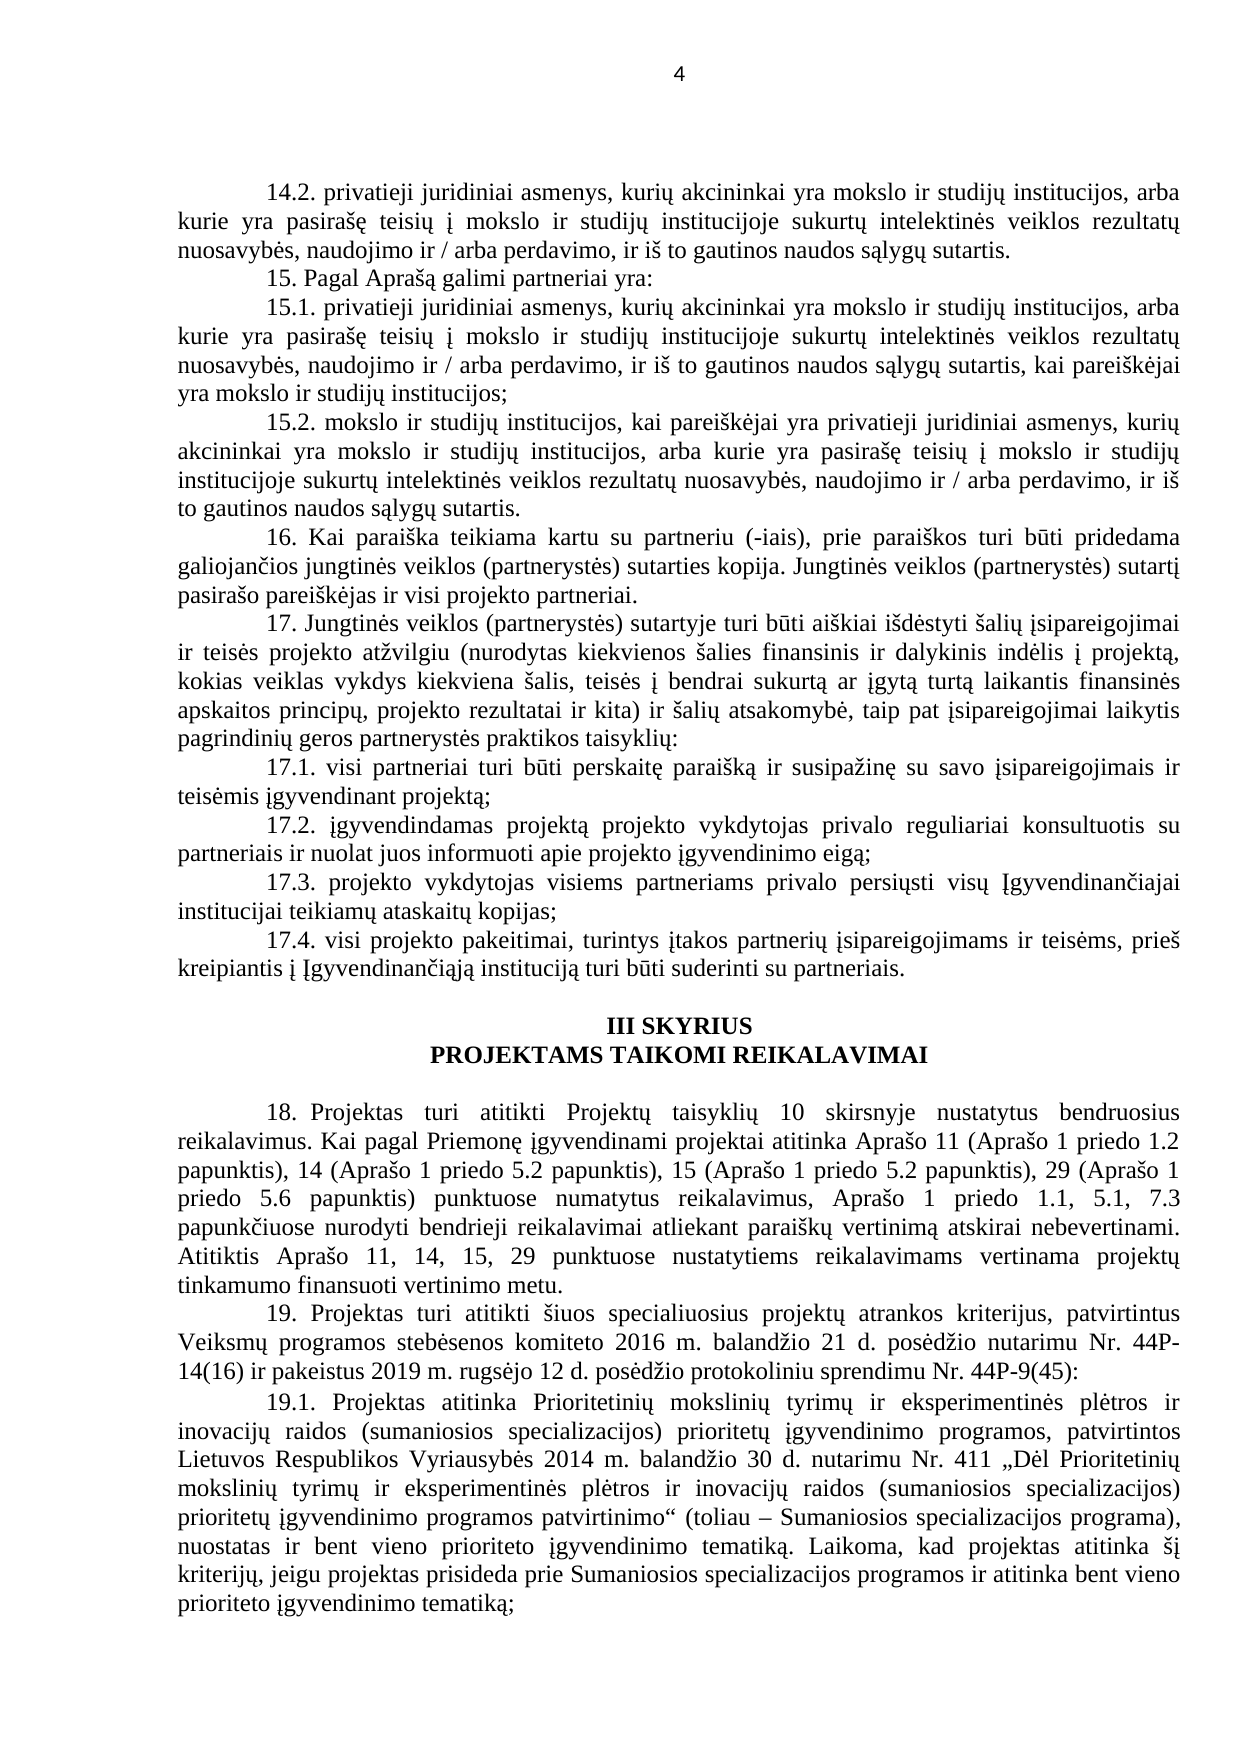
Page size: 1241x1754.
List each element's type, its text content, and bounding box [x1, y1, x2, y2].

text 15.2. mokslo ir studijų institucijos, kai pareiškėjai yra privatieji juridiniai asmenys, kurių akcininkai yra mokslo ir studijų institucijos, arba kurie yra pasirašę teisių į mokslo ir studijų institucijoje sukurtų intelektinės veiklos rezultatų nuosavybės, naudojimo ir / arba perdavimo, ir iš to gautinos naudos sąlygų sutartis. [177, 407, 1181, 522]
text 18. Projektas turi atitikti Projektų taisyklių 10 skirsnyje nustatytus bendruosius reikalavimus. Kai pagal Priemonę įgyvendinami projektai atitinka Aprašo 11 (Aprašo 1 priedo 1.2 papunktis), 14 (Aprašo 1 priedo 5.2 papunktis), 15 (Aprašo 1 priedo 5.2 papunktis), 29 (Aprašo 1 priedo 5.6 papunktis) punktuose numatytus reikalavimus, Aprašo 1 priedo 1.1, 5.1, 7.3 papunkčiuose nurodyti bendrieji reikalavimai atliekant paraiškų vertinimą atskirai nebevertinami. Atitiktis Aprašo 11, 14, 15, 29 punktuose nustatytiems reikalavimams vertinama projektų tinkamumo finansuoti vertinimo metu. [177, 1097, 1181, 1298]
text 19. Projektas turi atitikti šiuos specialiuosius projektų atrankos kriterijus, patvirtintus Veiksmų programos stebėsenos komiteto 2016 m. balandžio 21 d. posėdžio nutarimu Nr. 44P-14(16) ir pakeistus 2019 m. rugsėjo 12 d. posėdžio protokoliniu sprendimu Nr. 44P-9(45): [177, 1298, 1181, 1385]
text 17.4. visi projekto pakeitimai, turintys įtakos partnerių įsipareigojimams ir teisėms, prieš kreipiantis į Įgyvendinančiąją instituciją turi būti suderinti su partneriais. [177, 925, 1181, 982]
text 17. Jungtinės veiklos (partnerystės) sutartyje turi būti aiškiai išdėstyti šalių įsipareigojimai ir teisės projekto atžvilgiu (nurodytas kiekvienos šalies finansinis ir dalykinis indėlis į projektą, kokias veiklas vykdys kiekviena šalis, teisės į bendrai sukurtą ar įgytą turtą laikantis finansinės apskaitos principų, projekto rezultatai ir kita) ir šalių atsakomybė, taip pat įsipareigojimai laikytis pagrindinių geros partnerystės praktikos taisyklių: [177, 608, 1181, 752]
text 17.3. projekto vykdytojas visiems partneriams privalo persiųsti visų Įgyvendinančiajai institucijai teikiamų ataskaitų kopijas; [177, 867, 1181, 925]
text 16. Kai paraiška teikiama kartu su partneriu (-iais), prie paraiškos turi būti pridedama galiojančios jungtinės veiklos (partnerystės) sutarties kopija. Jungtinės veiklos (partnerystės) sutartį pasirašo pareiškėjas ir visi projekto partneriai. [177, 522, 1181, 608]
text 19.1. Projektas atitinka Prioritetinių mokslinių tyrimų ir eksperimentinės plėtros ir inovacijų raidos (sumaniosios specializacijos) prioritetų įgyvendinimo programos, patvirtintos Lietuvos Respublikos Vyriausybės 2014 m. balandžio 30 d. nutarimu Nr. 411 „Dėl Prioritetinių mokslinių tyrimų ir eksperimentinės plėtros ir inovacijų raidos (sumaniosios specializacijos) prioritetų įgyvendinimo programos patvirtinimo“ (toliau – Sumaniosios specializacijos programa), nuostatas ir bent vieno prioriteto įgyvendinimo tematiką. Laikoma, kad projektas atitinka šį kriterijų, jeigu projektas prisideda prie Sumaniosios specializacijos programos ir atitinka bent vieno prioriteto įgyvendinimo tematiką; [177, 1387, 1181, 1617]
text III SKYRIUS [177, 1011, 1181, 1040]
text 14.2. privatieji juridiniai asmenys, kurių akcininkai yra mokslo ir studijų institucijos, arba kurie yra pasirašę teisių į mokslo ir studijų institucijoje sukurtų intelektinės veiklos rezultatų nuosavybės, naudojimo ir / arba perdavimo, ir iš to gautinos naudos sąlygų sutartis. [177, 177, 1181, 263]
text 17.2. įgyvendindamas projektą projekto vykdytojas privalo reguliariai konsultuotis su partneriais ir nuolat juos informuoti apie projekto įgyvendinimo eigą; [177, 810, 1181, 867]
text PROJEKTAMS TAIKOMI REIKALAVIMAI [177, 1040, 1181, 1068]
text 15.1. privatieji juridiniai asmenys, kurių akcininkai yra mokslo ir studijų institucijos, arba kurie yra pasirašę teisių į mokslo ir studijų institucijoje sukurtų intelektinės veiklos rezultatų nuosavybės, naudojimo ir / arba perdavimo, ir iš to gautinos naudos sąlygų sutartis, kai pareiškėjai yra mokslo ir studijų institucijos; [177, 292, 1181, 407]
text 15. Pagal Aprašą galimi partneriai yra: [177, 263, 1181, 292]
text 17.1. visi partneriai turi būti perskaitę paraišką ir susipažinę su savo įsipareigojimais ir teisėmis įgyvendinant projektą; [177, 752, 1181, 810]
